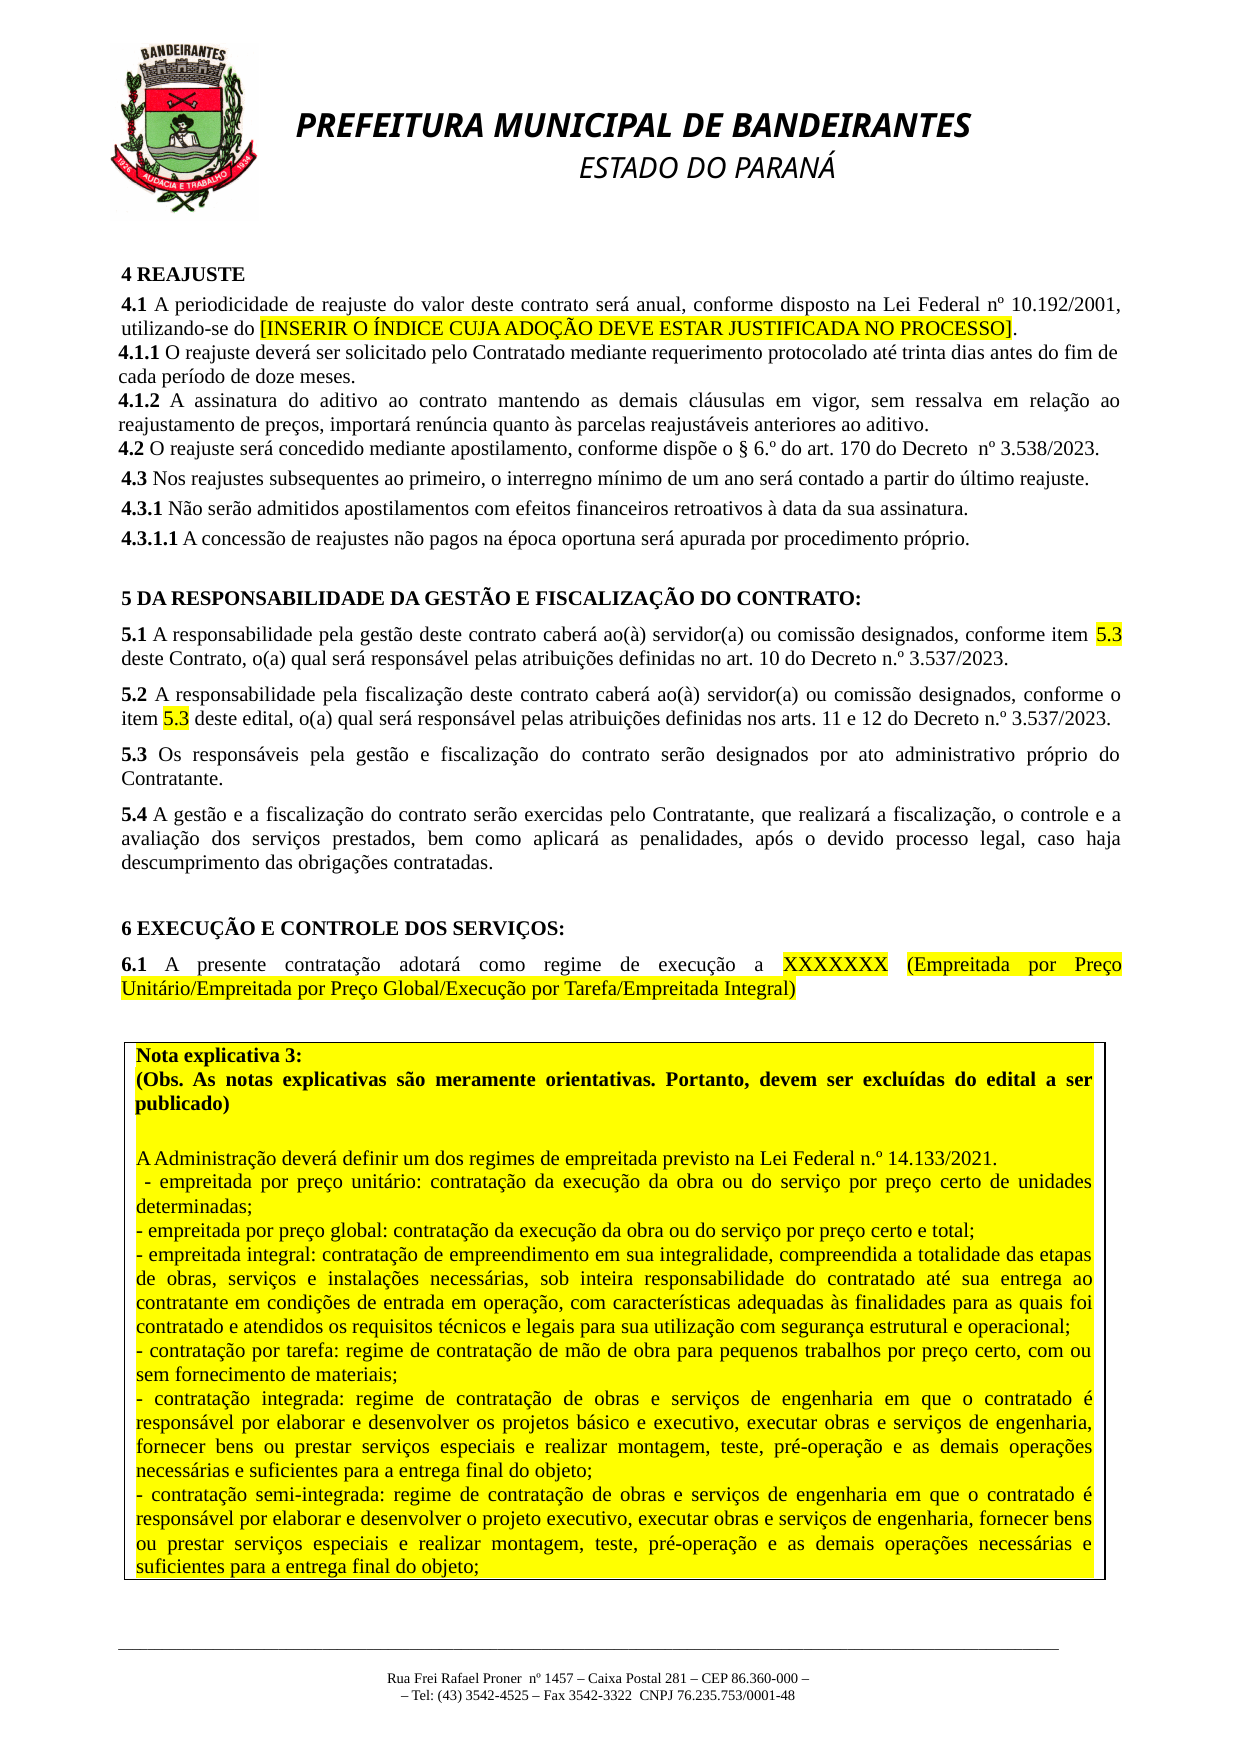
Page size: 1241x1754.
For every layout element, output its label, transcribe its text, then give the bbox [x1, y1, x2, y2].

text 5.3 Os responsáveis pela gestão e fiscalização do contrato serão designados por ato administrativo próprio do Contratante. [121, 742, 1122, 790]
text 4.3.1.1 A concessão de reajustes não pagos na época oportuna será apurada por procedimento próprio. [121, 526, 1122, 550]
text 5 DA RESPONSABILIDADE DA GESTÃO E FISCALIZAÇÃO DO CONTRATO: [121, 586, 1122, 610]
text 4.3.1 Não serão admitidos apostilamentos com efeitos financeiros retroativos à data da sua assinatura. [121, 496, 1122, 520]
text 4.3 Nos reajustes subsequentes ao primeiro, o interregno mínimo de um ano será contado a partir do último reajuste. [121, 466, 1122, 490]
picture [109, 43, 259, 221]
text 4 REAJUSTE [121, 262, 1122, 286]
text 4.2 O reajuste será concedido mediante apostilamento, conforme dispõe o § 6.º do art. 170 do Decreto nº 3.538/2023. [118, 436, 1122, 460]
text 4.1.2 A assinatura do aditivo ao contrato mantendo as demais cláusulas em vigor, sem ressalva em relação ao reajustamento de preços, importará renúncia quanto às parcelas reajustáveis anteriores ao aditivo. [118, 388, 1122, 436]
text 5.1 A responsabilidade pela gestão deste contrato caberá ao(à) servidor(a) ou comissão designados, conforme item 5.3 deste Contrato, o(a) qual será responsável pelas atribuições definidas no art. 10 do Decreto n.º 3.537/2023. [121, 622, 1122, 670]
text 5.2 A responsabilidade pela fiscalização deste contrato caberá ao(à) servidor(a) ou comissão designados, conforme o item 5.3 deste edital, o(a) qual será responsável pelas atribuições definidas nos arts. 11 e 12 do Decreto n.º 3.537/2023. [121, 682, 1122, 730]
text 4.1 A periodicidade de reajuste do valor deste contrato será anual, conforme disposto na Lei Federal nº 10.192/2001, utilizando-se do [INSERIR O ÍNDICE CUJA ADOÇÃO DEVE ESTAR JUSTIFICADA NO PROCESSO]. [121, 292, 1122, 340]
text 6 EXECUÇÃO E CONTROLE DOS SERVIÇOS: [121, 916, 1122, 940]
text 6.1 A presente contratação adotará como regime de execução a XXXXXXX (Empreitada por Preço Unitário/Empreitada por Preço Global/Execução por Tarefa/Empreitada Integral) [121, 952, 1122, 1000]
text 5.4 A gestão e a fiscalização do contrato serão exercidas pelo Contratante, que realizará a fiscalização, o controle e a avaliação dos serviços prestados, bem como aplicará as penalidades, após o devido processo legal, caso haja descumprimento das obrigações contratadas. [121, 802, 1122, 874]
text 4.1.1 O reajuste deverá ser solicitado pelo Contratado mediante requerimento protocolado até trinta dias antes do fim de cada período de doze meses. [118, 340, 1122, 388]
